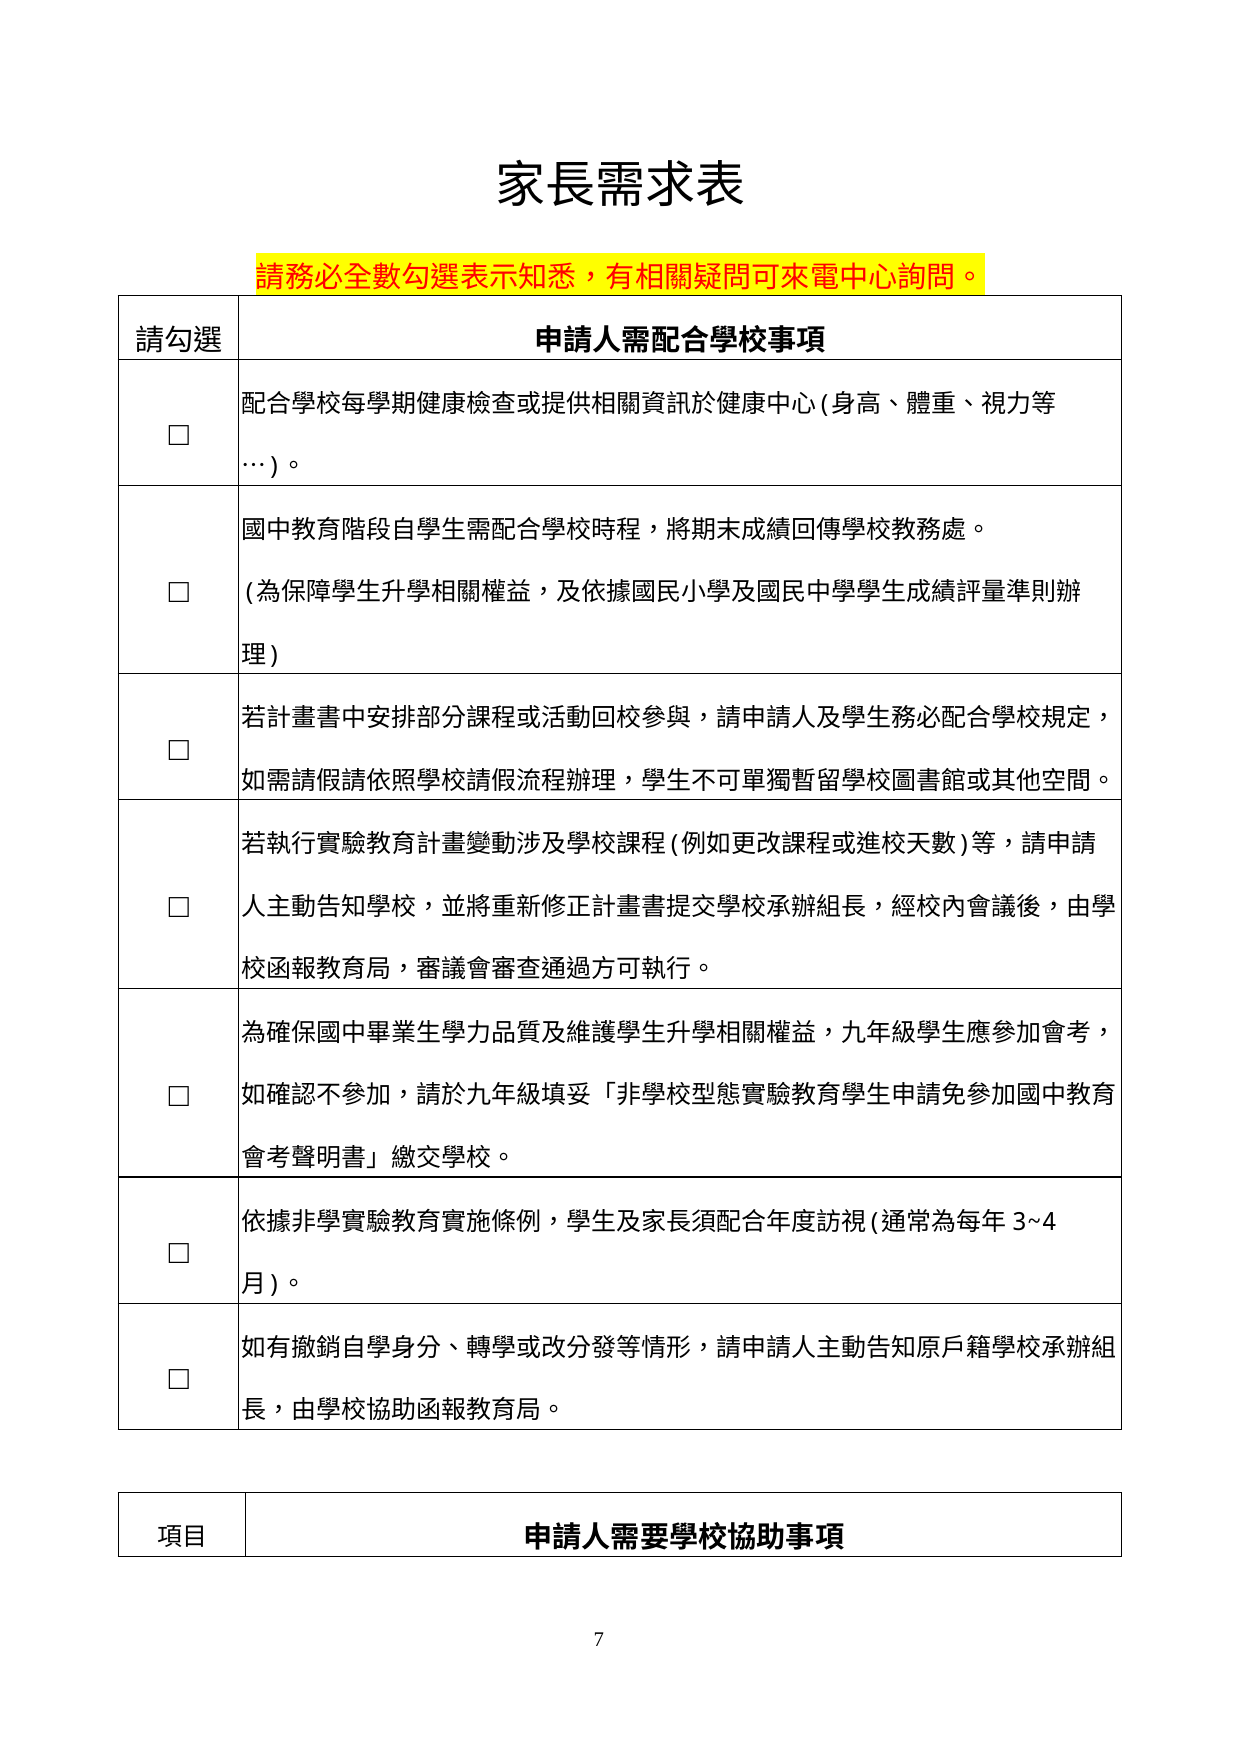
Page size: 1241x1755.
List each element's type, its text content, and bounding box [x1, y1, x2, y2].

table_cell 依據非學實驗教育實施條例，學生及家長須配合年度訪視(通常為每年3~4月)。 [239, 1178, 1121, 1302]
table_cell 配合學校每學期健康檢查或提供相關資訊於健康中心(身高、體重、視力等…)。 [239, 360, 1121, 485]
table_cell □ [119, 1178, 238, 1302]
table_cell 國中教育階段自學生需配合學校時程，將期末成績回傳學校教務處。 (為保障學生升學相關權益，及依據國民小學及國民中學學生成績評量準則辦理) [239, 486, 1121, 673]
table_cell 如有撤銷自學身分、轉學或改分發等情形，請申請人主動告知原戶籍學校承辦組長，由學校協助函報教育局。 [239, 1304, 1121, 1428]
text 請務必全數勾選表示知悉，有相關疑問可來電中心詢問。 [118, 233, 1122, 295]
table_cell □ [119, 674, 238, 799]
table_cell 為確保國中畢業生學力品質及維護學生升學相關權益，九年級學生應參加會考，如確認不參加，請於九年級填妥「非學校型態實驗教育學生申請免參加國中教育會考聲明書」繳交學校。 [239, 989, 1121, 1176]
table_header 項目 [119, 1493, 245, 1556]
table_cell □ [119, 360, 238, 485]
table_cell 若執行實驗教育計畫變動涉及學校課程(例如更改課程或進校天數)等，請申請人主動告知學校，並將重新修正計畫書提交學校承辦組長，經校內會議後，由學校函報教育局，審議會審查通過方可執行。 [239, 800, 1121, 988]
table_cell □ [119, 989, 238, 1176]
table_cell □ [119, 486, 238, 673]
table_cell 若計畫書中安排部分課程或活動回校參與，請申請人及學生務必配合學校規定，如需請假請依照學校請假流程辦理，學生不可單獨暫留學校圖書館或其他空間。 [239, 674, 1121, 799]
table_header 申請人需配合學校事項 [239, 296, 1121, 359]
table_cell □ [119, 800, 238, 988]
table_header 申請人需要學校協助事項 [246, 1493, 1121, 1556]
table_header 請勾選 [119, 296, 238, 359]
text 家長需求表 [118, 108, 1122, 233]
table_cell □ [119, 1304, 238, 1428]
